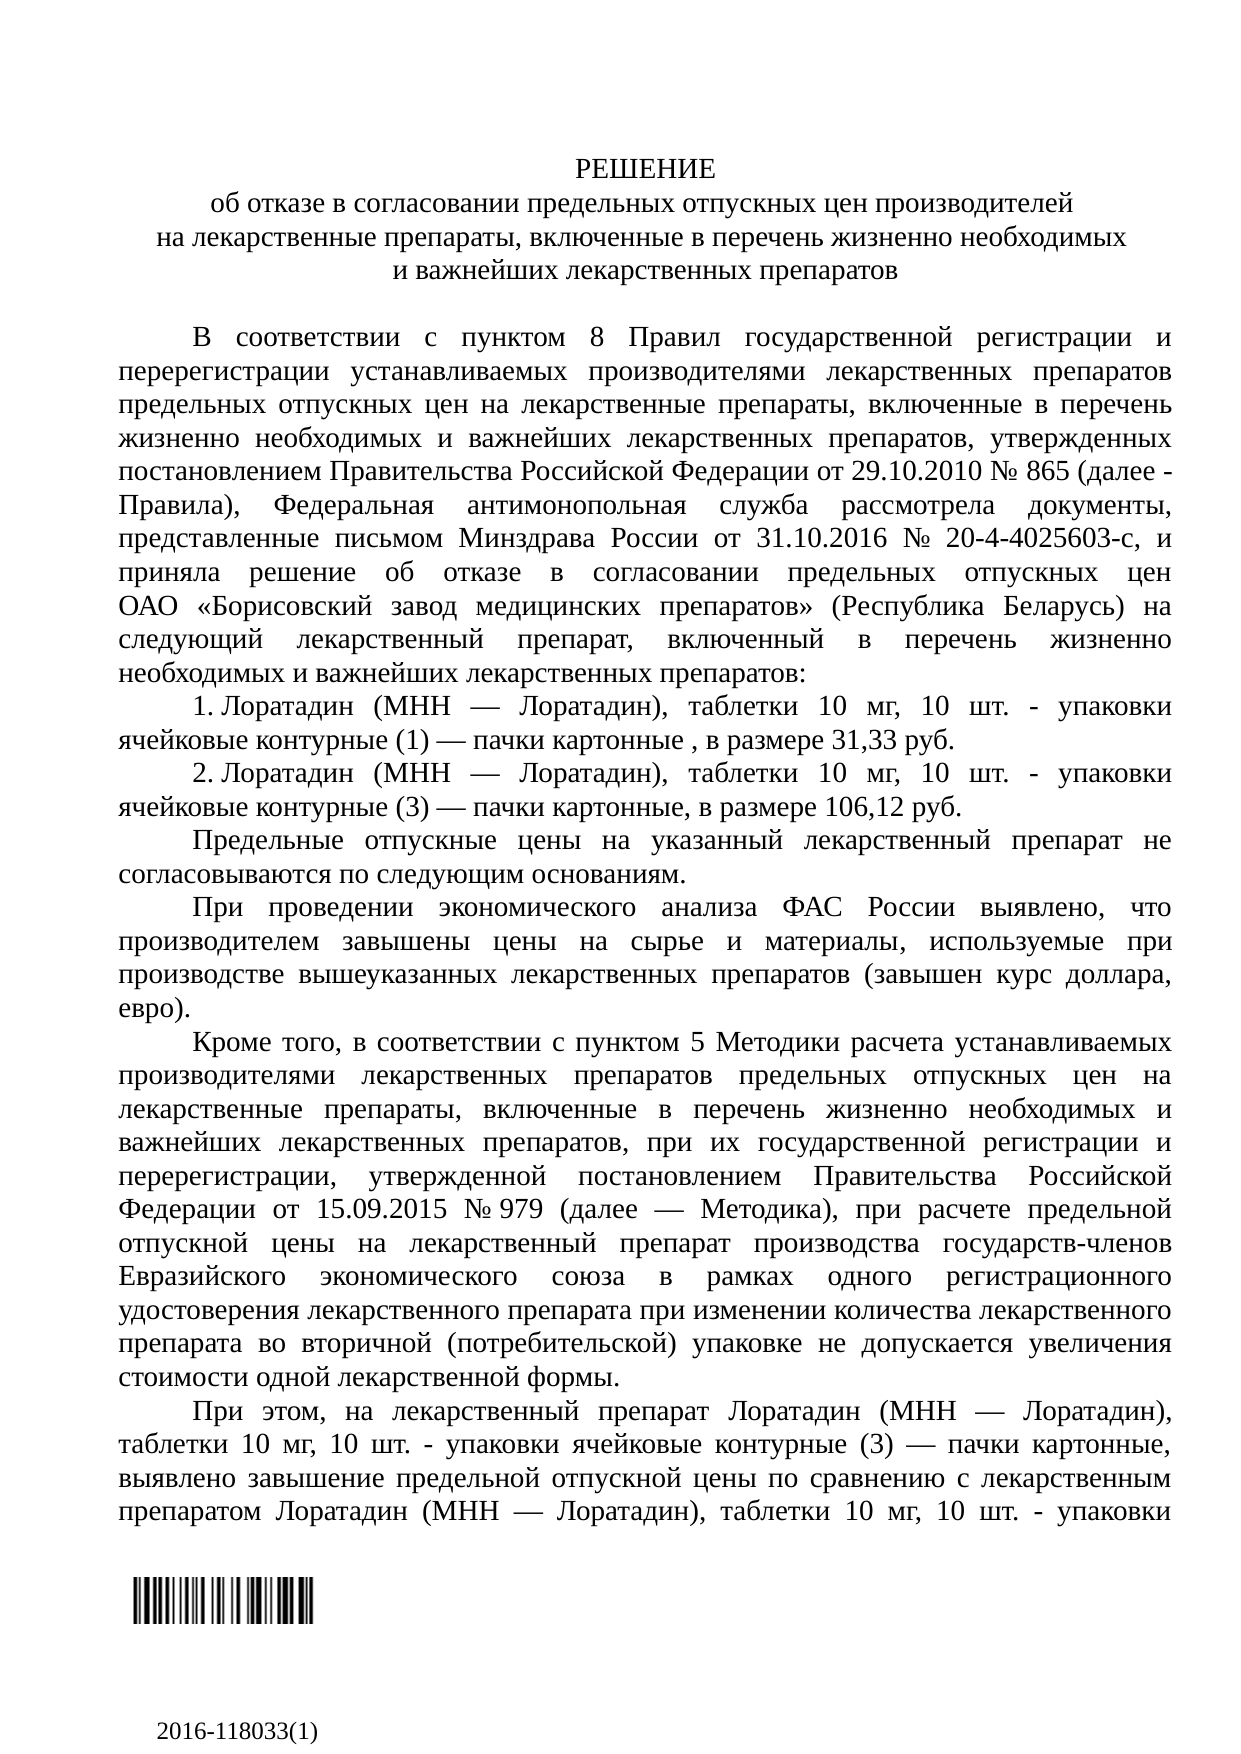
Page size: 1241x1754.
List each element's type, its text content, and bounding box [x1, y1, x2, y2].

text 2. Лоратадин (МНН — Лоратадин), таблетки 10 мг, 10 шт. - упаковки ячейковые контурные (3) — пачки картонные, в размере 106,12 руб. [118, 755, 1173, 822]
text При проведении экономического анализа ФАС России выявлено, что производителем завышены цены на сырье и материалы, используемые при производстве вышеуказанных лекарственных препаратов (завышен курс доллара, евро). [118, 889, 1173, 1024]
picture [118, 1577, 331, 1624]
text на лекарственные препараты, включенные в перечень жизненно необходимых [118, 219, 1173, 252]
text и важнейших лекарственных препаратов [118, 252, 1173, 286]
text 1. Лоратадин (МНН — Лоратадин), таблетки 10 мг, 10 шт. - упаковки ячейковые контурные (1) — пачки картонные , в размере 31,33 руб. [118, 688, 1173, 755]
text При этом, на лекарственный препарат Лоратадин (МНН — Лоратадин), таблетки 10 мг, 10 шт. - упаковки ячейковые контурные (3) — пачки картонные, выявлено завышение предельной отпускной цены по сравнению с лекарственным препаратом Лоратадин (МНН — Лоратадин), таблетки 10 мг, 10 шт. - упаковки [118, 1393, 1173, 1527]
text об отказе в согласовании предельных отпускных цен производителей [118, 185, 1173, 219]
text РЕШЕНИЕ [118, 152, 1173, 185]
text В соответствии с пунктом 8 Правил государственной регистрации и перерегистрации устанавливаемых производителями лекарственных препаратов предельных отпускных цен на лекарственные препараты, включенные в перечень жизненно необходимых и важнейших лекарственных препаратов, утвержденных постановлением Правительства Российской Федерации от 29.10.2010 № 865 (далее - Правила), Федеральная антимонопольная служба рассмотрела документы, представленные письмом Минздрава России от 31.10.2016 № 20-4-4025603-с, и приняла решение об отказе в согласовании предельных отпускных цен ОАО «Борисовский завод медицинских препаратов» (Республика Беларусь) на следующий лекарственный препарат, включенный в перечень жизненно необходимых и важнейших лекарственных препаратов: [118, 319, 1173, 688]
text Кроме того, в соответствии с пунктом 5 Методики расчета устанавливаемых производителями лекарственных препаратов предельных отпускных цен на лекарственные препараты, включенные в перечень жизненно необходимых и важнейших лекарственных препаратов, при их государственной регистрации и перерегистрации, утвержденной постановлением Правительства Российской Федерации от 15.09.2015 № 979 (далее — Методика), при расчете предельной отпускной цены на лекарственный препарат производства государств-членов Евразийского экономического союза в рамках одного регистрационного удостоверения лекарственного препарата при изменении количества лекарственного препарата во вторичной (потребительской) упаковке не допускается увеличения стоимости одной лекарственной формы. [118, 1024, 1173, 1393]
text Предельные отпускные цены на указанный лекарственный препарат не согласовываются по следующим основаниям. [118, 822, 1173, 889]
